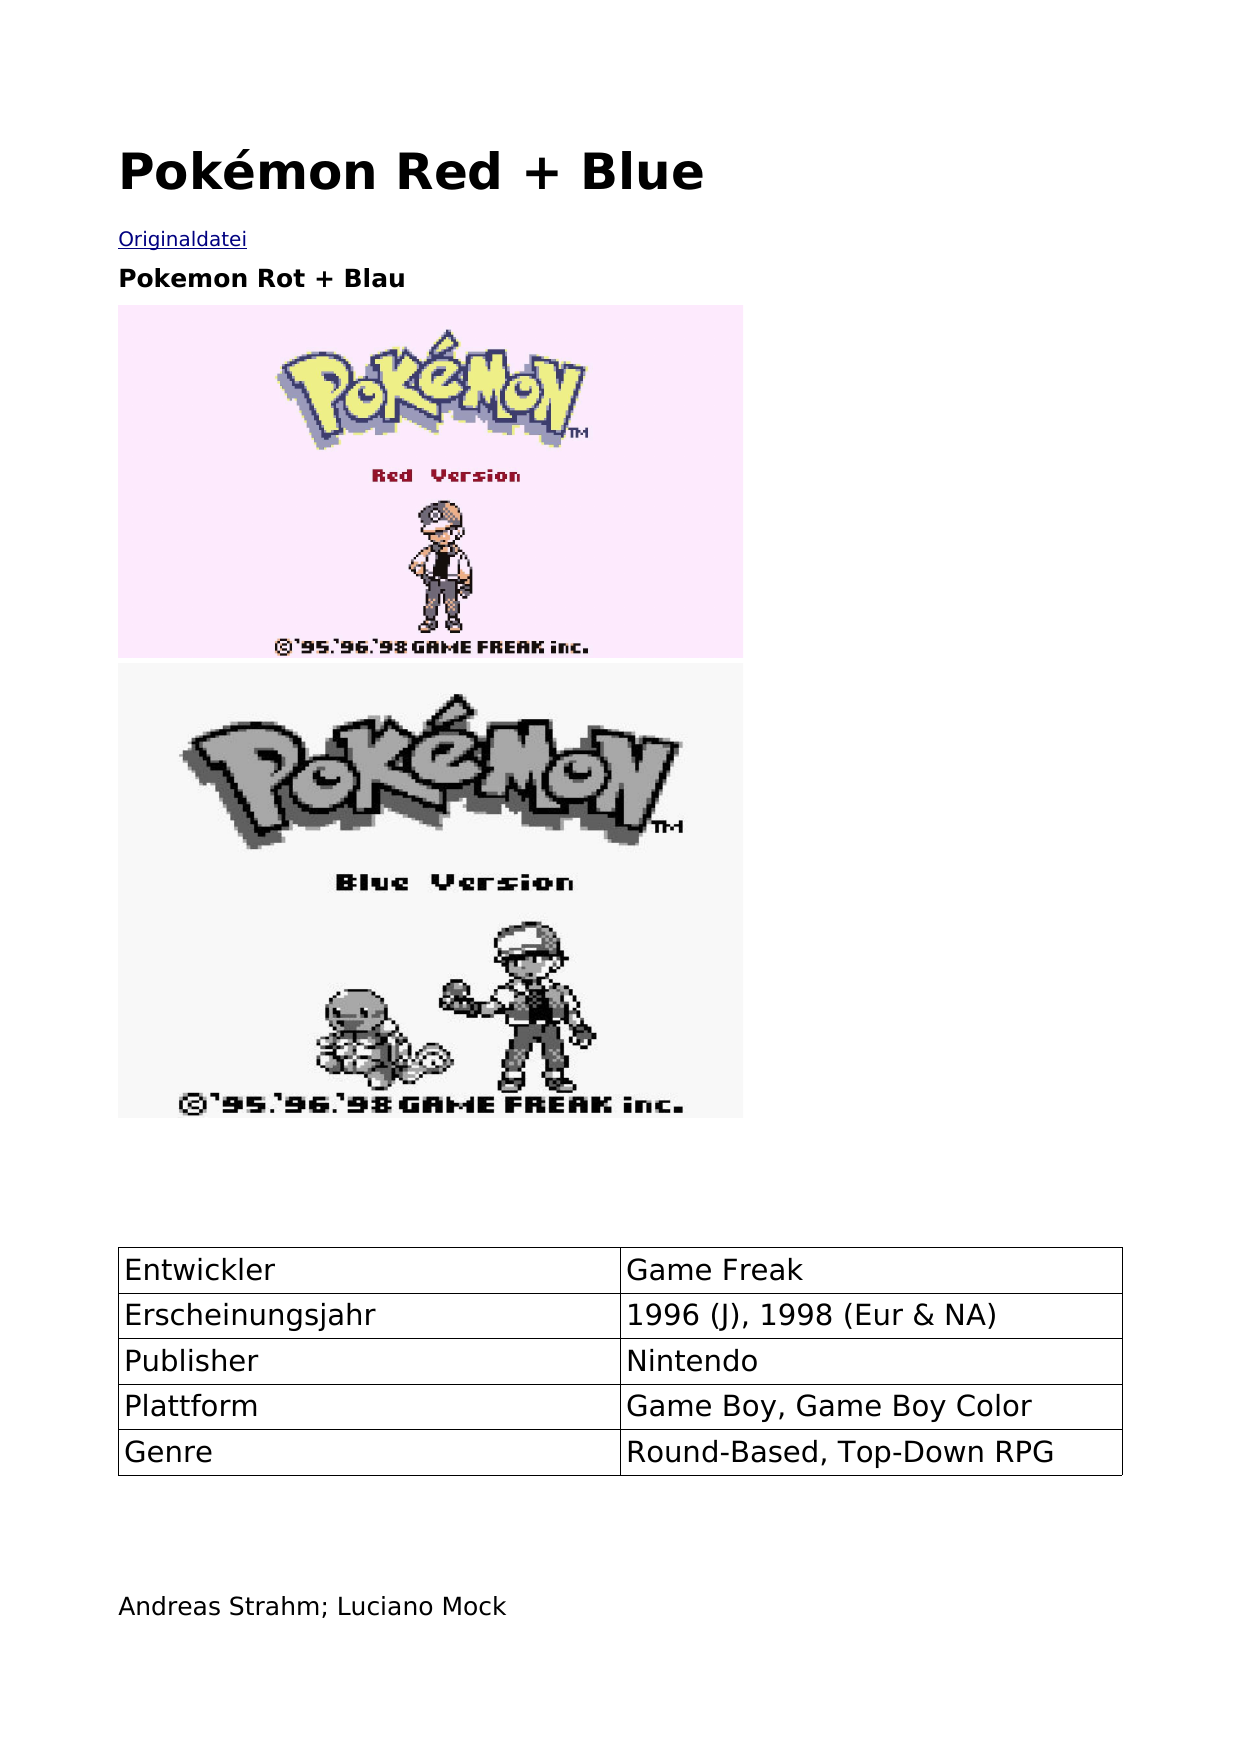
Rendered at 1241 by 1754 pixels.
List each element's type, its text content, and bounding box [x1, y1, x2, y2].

table_cell Nintendo [621, 1339, 1122, 1383]
text Originaldatei [118, 214, 1122, 251]
text Andreas Strahm; Luciano Mock [118, 1592, 1122, 1621]
table_header Entwickler [119, 1248, 620, 1292]
table_cell Plattform [119, 1385, 620, 1429]
table_cell Round-Based, Top-Down RPG [621, 1430, 1122, 1474]
table_header Game Freak [621, 1248, 1122, 1292]
table_cell Publisher [119, 1339, 620, 1383]
table_cell Game Boy, Game Boy Color [621, 1385, 1122, 1429]
picture [118, 305, 744, 658]
text Pokemon Rot + Blau [118, 264, 1122, 293]
subtitle Pokémon Red + Blue [118, 143, 1122, 201]
table_cell Erscheinungsjahr [119, 1294, 620, 1338]
table_cell Genre [119, 1430, 620, 1474]
picture [118, 663, 744, 1118]
table_cell 1996 (J), 1998 (Eur & NA) [621, 1294, 1122, 1338]
